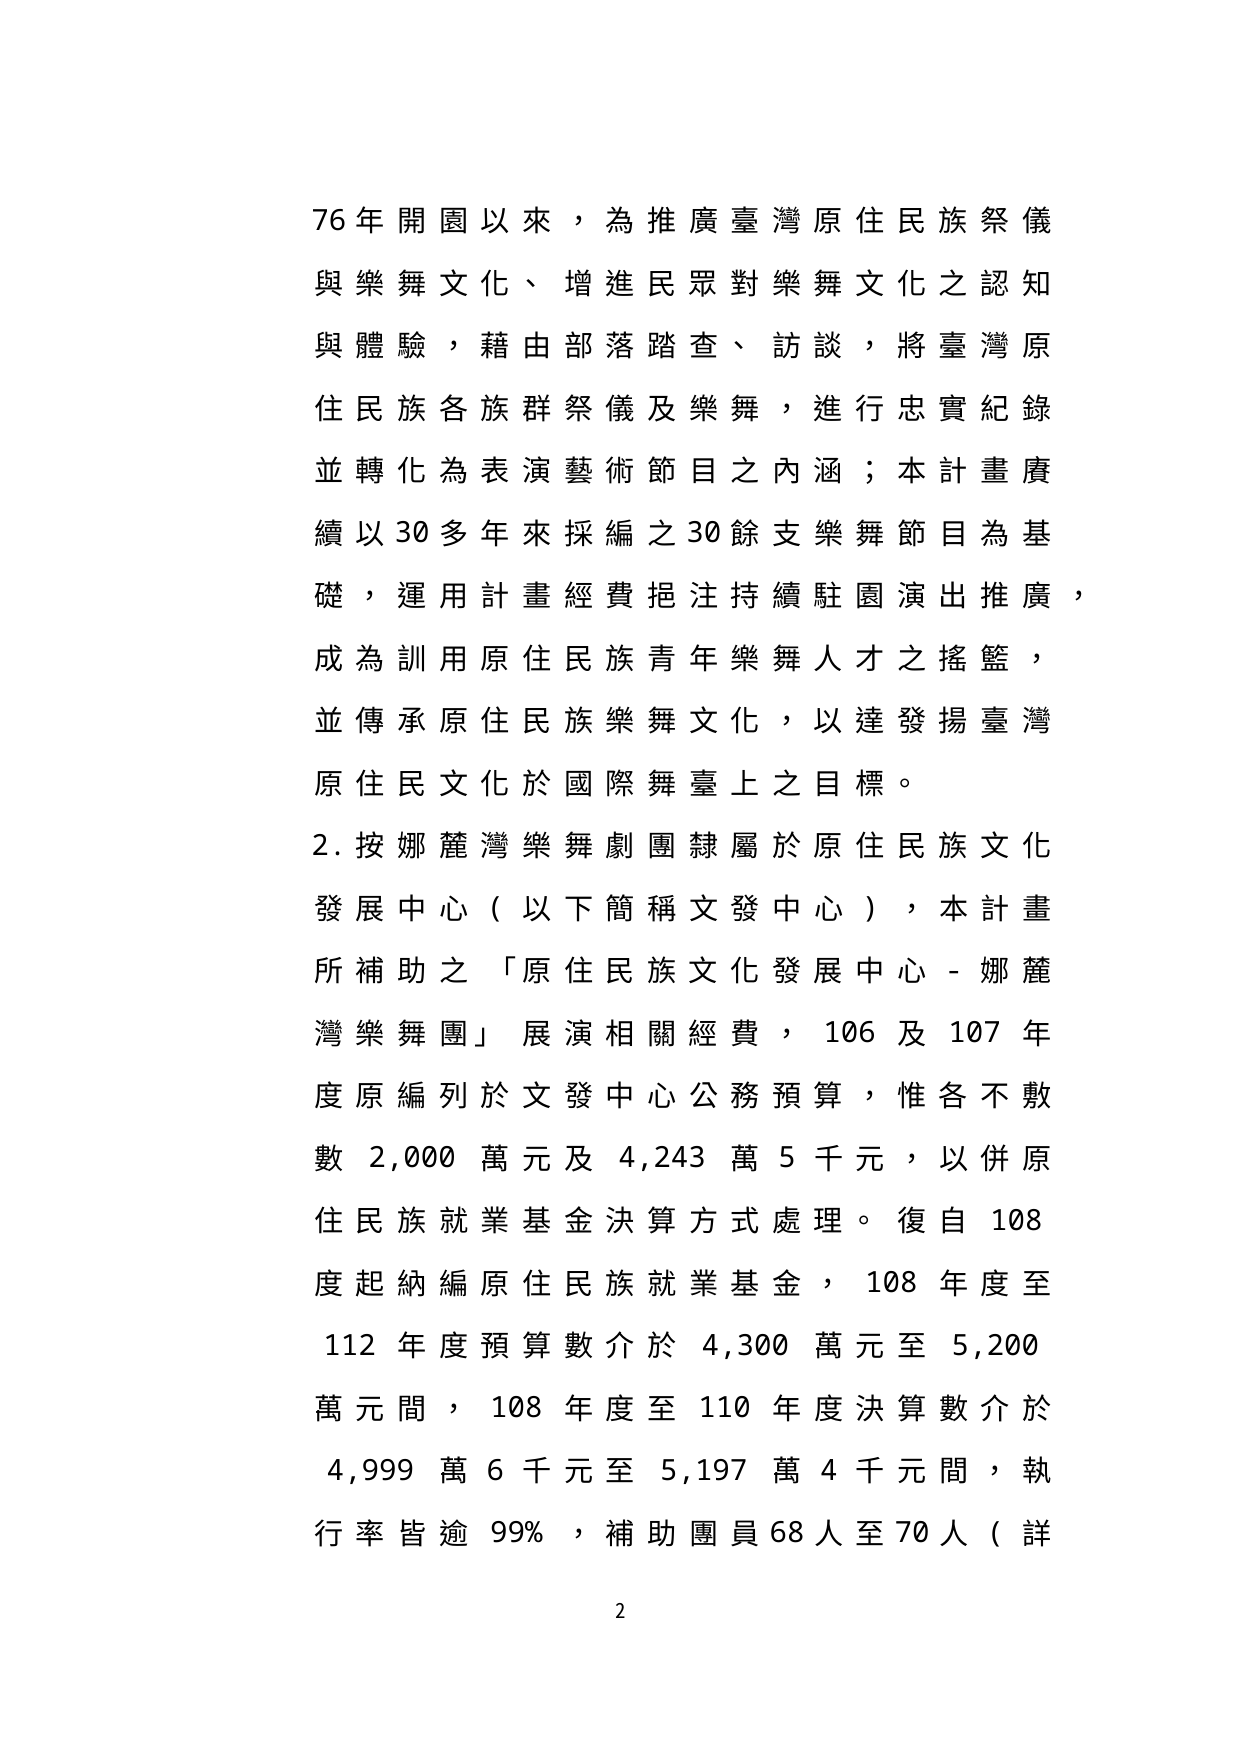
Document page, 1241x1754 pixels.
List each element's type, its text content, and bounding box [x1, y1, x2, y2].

text 2.按娜麓灣樂舞劇團隸屬於原住民族文化發展中心(以下簡稱文發中心)，本計畫所補助之「原住民族文化發展中心-娜麓灣樂舞團」展演相關經費，106及107年度原編列於文發中心公務預算，惟各不敷數2,000萬元及4,243萬5千元，以併原住民族就業基金決算方式處理。復自108度起納編原住民族就業基金，108年度至112年度預算數介於4,300萬元至5,200萬元間，108年度至110年度決算數介於4,999萬6千元至5,197萬4千元間，執行率皆逾99%，補助團員68人至70人(詳 [271, 802, 1058, 1552]
text 1.據原民會說明，臺灣原住民族文化園區76年開園以來，為推廣臺灣原住民族祭儀與樂舞文化、增進民眾對樂舞文化之認知與體驗，藉由部落踏查、訪談，將臺灣原住民族各族群祭儀及樂舞，進行忠實紀錄並轉化為表演藝術節目之內涵；本計畫賡續以30多年來採編之30餘支樂舞節目為基礎，運用計畫經費挹注持續駐園演出推廣，成為訓用原住民族青年樂舞人才之搖籃，並傳承原住民族樂舞文化，以達發揚臺灣原住民文化於國際舞臺上之目標。 [271, 177, 1058, 802]
